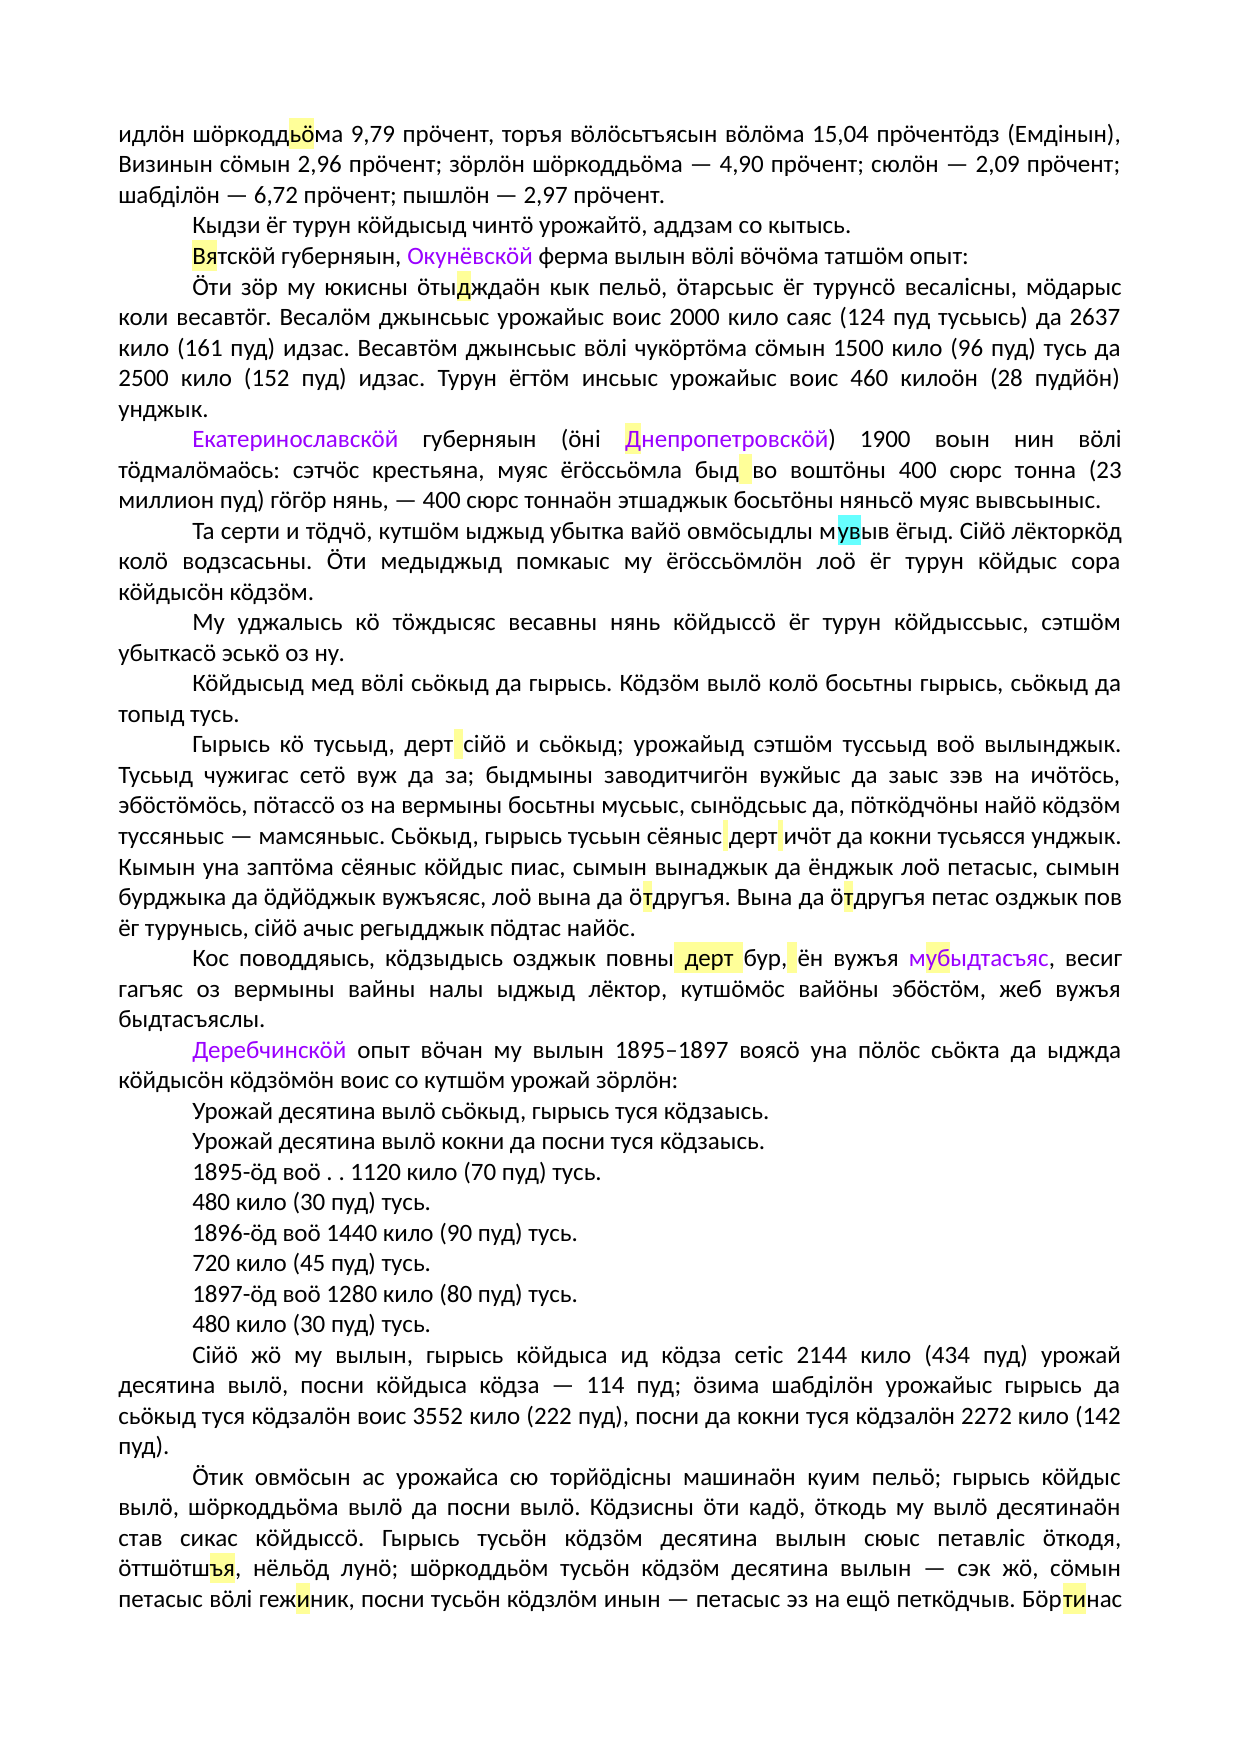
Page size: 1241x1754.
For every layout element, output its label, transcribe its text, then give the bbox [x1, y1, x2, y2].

text Ӧти зӧр му юкисны ӧтыдждаӧн кык пельӧ, ӧтарсьыс ёг турунсӧ весалісны, мӧдарыс коли весавтӧг. Весалӧм джынсьыс урожайыс воис 2000 кило саяс (124 пуд тусьысь) да 2637 кило (161 пуд) идзас. Весавтӧм джынсьыс вӧлі чукӧртӧма сӧмын 1500 кило (96 пуд) тусь да 2500 кило (152 пуд) идзас. Турун ёгтӧм инсьыс урожайыс воис 460 килоӧн (28 пудйӧн) унджык. [118, 271, 1122, 423]
text 1897-ӧд воӧ 1280 кило (80 пуд) тусь. [118, 1278, 1122, 1308]
text 1895-ӧд воӧ . . 1120 кило (70 пуд) тусь. [118, 1156, 1122, 1186]
text Кос поводдяысь, кӧдзыдысь озджык повны дерт бур, ён вужъя мубыдтасъяс, весиг гагъяс оз вермыны вайны налы ыджыд лёктор, кутшӧмӧс вайӧны эбӧстӧм, жеб вужъя быдтасъяслы. [118, 942, 1122, 1034]
text Му уджалысь кӧ тӧждысяс весавны нянь кӧйдыссӧ ёг турун кӧйдыссьыс, сэтшӧм убыткасӧ эськӧ оз ну. [118, 606, 1122, 667]
text Деребчинскӧй опыт вӧчан му вылын 1895–1897 воясӧ уна пӧлӧс сьӧкта да ыджда кӧйдысӧн кӧдзӧмӧн воис со кутшӧм урожай зӧрлӧн: [118, 1034, 1122, 1095]
text идлӧн шӧркоддьӧма 9,79 прӧчент, торъя вӧлӧсьтъясын вӧлӧма 15,04 прӧчентӧдз (Емдінын), Визинын сӧмын 2,96 прӧчент; зӧрлӧн шӧркоддьӧма — 4,90 прӧчент; сюлӧн — 2,09 прӧчент; шабділӧн — 6,72 прӧчент; пышлӧн — 2,97 прӧчент. [118, 118, 1122, 210]
text 480 кило (30 пуд) тусь. [118, 1308, 1122, 1339]
text 1896-ӧд воӧ 1440 кило (90 пуд) тусь. [118, 1217, 1122, 1247]
text Урожай десятина вылӧ кокни да посни туся кӧдзаысь. [118, 1125, 1122, 1156]
text Екатеринославскӧй губерняын (ӧні Днепропетровскӧй) 1900 воын нин вӧлі тӧдмалӧмаӧсь: сэтчӧс крестьяна, муяс ёгӧссьӧмла быд во воштӧны 400 сюрс тонна (23 миллион пуд) гӧгӧр нянь, — 400 сюрс тоннаӧн этшаджык босьтӧны няньсӧ муяс вывсьыныс. [118, 423, 1122, 515]
text Гырысь кӧ тусьыд, дерт сійӧ и сьӧкыд; урожайыд сэтшӧм туссьыд воӧ вылынджык. Тусьыд чужигас сетӧ вуж да за; быдмыны заводитчигӧн вужйыс да заыс зэв на ичӧтӧсь, эбӧстӧмӧсь, пӧтассӧ оз на вермыны босьтны мусьыс, сынӧдсьыс да, пӧткӧдчӧны найӧ кӧдзӧм туссяньыс — мамсяньыс. Сьӧкыд, гырысь тусьын сёяныс дерт ичӧт да кокни тусьясся унджык. Кымын уна заптӧма сёяныс кӧйдыс пиас, сымын вынаджык да ёнджык лоӧ петасыс, сымын бурджыка да ӧдйӧджык вужъясяс, лоӧ вына да ӧтдругъя. Вына да ӧтдругъя петас озджык пов ёг турунысь, сійӧ ачыс регыдджык пӧдтас найӧс. [118, 728, 1122, 942]
text 480 кило (30 пуд) тусь. [118, 1186, 1122, 1217]
text Урожай десятина вылӧ сьӧкыд, гырысь туся кӧдзаысь. [118, 1095, 1122, 1125]
text Ӧтик овмӧсын ас урожайса сю торйӧдісны машинаӧн куим пельӧ; гырысь кӧйдыс вылӧ, шӧркоддьӧма вылӧ да посни вылӧ. Кӧдзисны ӧти кадӧ, ӧткодь му вылӧ десятинаӧн став сикас кӧйдыссӧ. Гырысь тусьӧн кӧдзӧм десятина вылын сюыс петавліс ӧткодя, ӧттшӧтшъя, нёльӧд лунӧ; шӧркоддьӧм тусьӧн кӧдзӧм десятина вылын — сэк жӧ, сӧмын петасыс вӧлі гежиник, посни тусьӧн кӧдзлӧм инын — петасыс эз на ещӧ петкӧдчыв. Бӧртинас [118, 1461, 1122, 1614]
text Та серти и тӧдчӧ, кутшӧм ыджыд убытка вайӧ овмӧсыдлы мувыв ёгыд. Сійӧ лёкторкӧд колӧ водзсасьны. Ӧти медыджыд помкаыс му ёгӧссьӧмлӧн лоӧ ёг турун кӧйдыс сора кӧйдысӧн кӧдзӧм. [118, 515, 1122, 606]
text Кыдзи ёг турун кӧйдысыд чинтӧ урожайтӧ, аддзам со кытысь. [118, 210, 1122, 240]
text 720 кило (45 пуд) тусь. [118, 1247, 1122, 1278]
text Вятскӧй губерняын, Окунёвскӧй ферма вылын вӧлі вӧчӧма татшӧм опыт: [118, 240, 1122, 271]
text Сійӧ жӧ му вылын, гырысь кӧйдыса ид кӧдза сетіс 2144 кило (434 пуд) урожай десятина вылӧ, посни кӧйдыса кӧдза — 114 пуд; ӧзима шабділӧн урожайыс гырысь да сьӧкыд туся кӧдзалӧн воис 3552 кило (222 пуд), посни да кокни туся кӧдзалӧн 2272 кило (142 пуд). [118, 1339, 1122, 1461]
text Кӧйдысыд мед вӧлі сьӧкыд да гырысь. Кӧдзӧм вылӧ колӧ босьтны гырысь, сьӧкыд да топыд тусь. [118, 667, 1122, 728]
